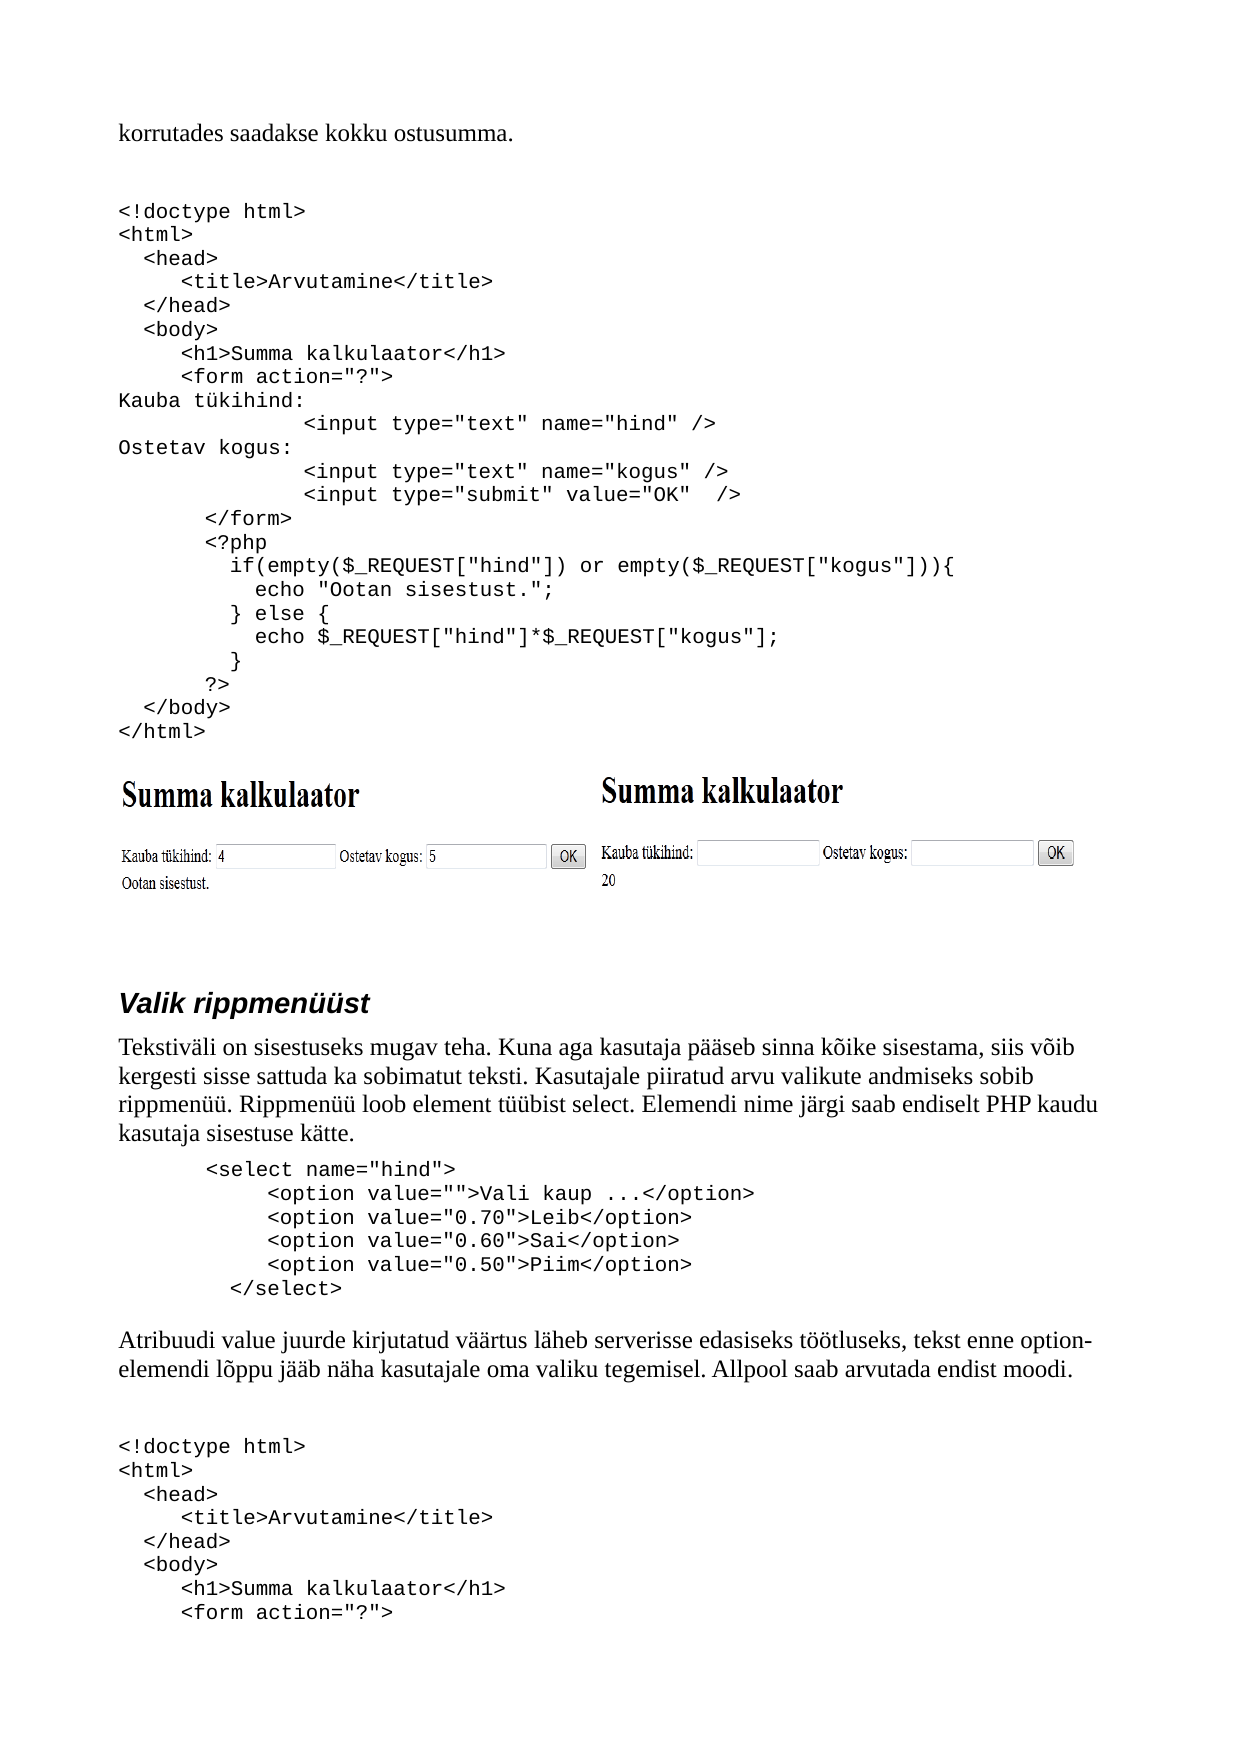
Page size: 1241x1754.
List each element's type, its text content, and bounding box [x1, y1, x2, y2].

text </body> [118, 697, 1122, 721]
text <h1>Summa kalkulaator</h1> [118, 342, 1122, 366]
text <input type="text" name="hind" /> [118, 413, 1122, 437]
text <form action="?"> [118, 1602, 1122, 1625]
text <h1>Summa kalkulaator</h1> [118, 1578, 1122, 1602]
text <option value="0.60">Sai</option> [118, 1230, 1122, 1254]
text Kauba tükihind: [118, 390, 1122, 413]
text echo $_REQUEST["hind"]*$_REQUEST["kogus"]; [118, 626, 1122, 650]
text <html> [118, 224, 1122, 248]
text echo "Ootan sisestust."; [118, 579, 1122, 603]
text <form action="?"> [118, 366, 1122, 390]
text <option value="0.70">Leib</option> [118, 1207, 1122, 1230]
text <title>Arvutamine</title> [118, 272, 1122, 295]
text Atribuudi value juurde kirjutatud väärtus läheb serverisse edasiseks töötluseks, tekst enne option-elemendi lõppu jääb näha kasutajale oma valiku tegemisel. Allpool saab arvutada endist moodi. [118, 1325, 1122, 1382]
text <head> [118, 1483, 1122, 1507]
text <?php [118, 532, 1122, 555]
text </head> [118, 295, 1122, 319]
text <select name="hind"> [118, 1159, 1122, 1183]
text if(empty($_REQUEST["hind"]) or empty($_REQUEST["kogus"])){ [118, 555, 1122, 579]
text <option value="">Vali kaup ...</option> [118, 1183, 1122, 1207]
text <input type="submit" value="OK" /> [118, 484, 1122, 508]
text <option value="0.50">Piim</option> [118, 1254, 1122, 1278]
text Tekstiväli on sisestuseks mugav teha. Kuna aga kasutaja pääseb sinna kõike sisestama, siis võib kergesti sisse sattuda ka sobimatut teksti. Kasutajale piiratud arvu valikute andmiseks sobib rippmenüü. Rippmenüü loob element tüübist select. Elemendi nime järgi saab endiselt PHP kaudu kasutaja sisestuse kätte. [118, 1032, 1122, 1147]
text </html> [118, 721, 1122, 744]
text } [118, 650, 1122, 673]
text <body> [118, 1554, 1122, 1578]
text <head> [118, 248, 1122, 272]
text korrutades saadakse kokku ostusumma. [118, 118, 1122, 147]
text </form> [118, 508, 1122, 532]
text <title>Arvutamine</title> [118, 1507, 1122, 1531]
text ?> [118, 673, 1122, 697]
text <body> [118, 319, 1122, 342]
subtitle Valik rippmenüüst [118, 986, 1122, 1019]
text <input type="text" name="kogus" /> [118, 461, 1122, 484]
text } else { [118, 603, 1122, 626]
text </head> [118, 1531, 1122, 1554]
text <!doctype html> [118, 1436, 1122, 1460]
text Ostetav kogus: [118, 437, 1122, 461]
text <!doctype html> [118, 201, 1122, 224]
text </select> [118, 1278, 1122, 1301]
text <html> [118, 1460, 1122, 1483]
